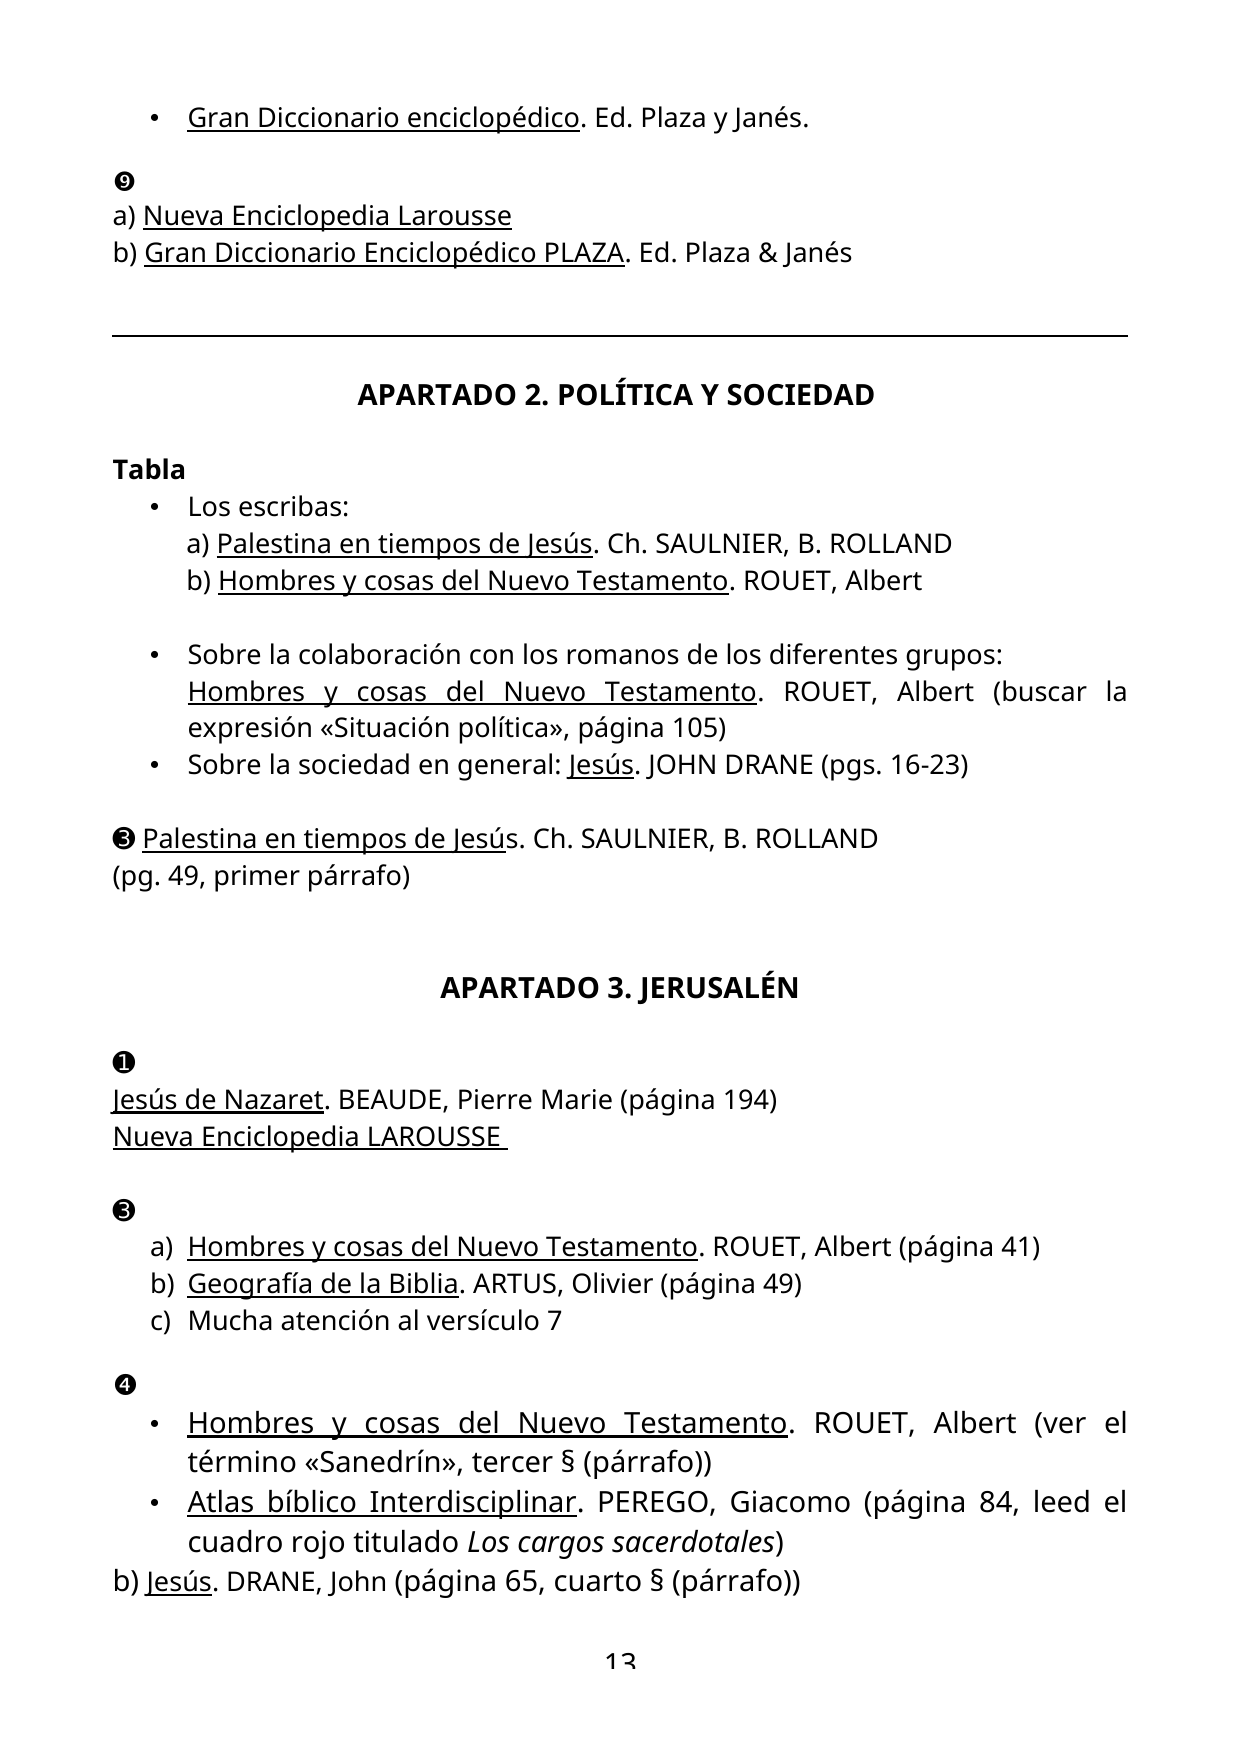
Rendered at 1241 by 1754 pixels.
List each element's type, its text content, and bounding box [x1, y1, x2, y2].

text APARTADO 2. POLÍTICA Y SOCIEDAD [112, 374, 1128, 414]
text  [112, 1375, 1128, 1402]
list Atlas bíblico Interdisciplinar. PEREGO, Giacomo (página 84, leed el cuadro rojo titulado Los cargos sacerdotales) [150, 1481, 1128, 1561]
text b) Hombres y cosas del Nuevo Testamento. ROUET, Albert [186, 561, 1128, 598]
text ➌ [112, 1191, 1128, 1228]
text (pg. 49, primer párrafo) [112, 856, 1128, 893]
list Hombres y cosas del Nuevo Testamento. ROUET, Albert (página 41) [150, 1228, 1128, 1265]
text Jesús de Nazaret. BEAUDE, Pierre Marie (página 194) [112, 1080, 1128, 1117]
text  [112, 172, 1128, 197]
text ➊ [112, 1043, 1128, 1080]
text a) Nueva Enciclopedia Larousse [112, 197, 1128, 234]
text b) Gran Diccionario Enciclopédico PLAZA. Ed. Plaza & Janés [112, 234, 1128, 335]
text b) Jesús. DRANE, John (página 65, cuarto § (párrafo)) [112, 1561, 1128, 1600]
text a) Palestina en tiempos de Jesús. Ch. SAULNIER, B. ROLLAND [186, 524, 1128, 561]
text Tabla [112, 451, 1128, 488]
list Hombres y cosas del Nuevo Testamento. ROUET, Albert (buscar la expresión «Situación política», página 105) [150, 672, 1128, 746]
text ➌ Palestina en tiempos de Jesús. Ch. SAULNIER, B. ROLLAND [112, 819, 1128, 856]
list Hombres y cosas del Nuevo Testamento. ROUET, Albert (ver el término «Sanedrín», tercer § (párrafo)) [150, 1402, 1128, 1481]
list Geografía de la Biblia. ARTUS, Olivier (página 49) [150, 1265, 1128, 1302]
text Nueva Enciclopedia LAROUSSE [112, 1117, 1128, 1154]
list Gran Diccionario enciclopédico. Ed. Plaza y Janés. [150, 98, 1128, 135]
list Sobre la colaboración con los romanos de los diferentes grupos: [150, 635, 1128, 672]
text APARTADO 3. JERUSALÉN [112, 967, 1128, 1007]
list Los escribas: [150, 488, 1128, 524]
list Sobre la sociedad en general: Jesús. JOHN DRANE (pgs. 16-23) [150, 746, 1128, 783]
list Mucha atención al versículo 7 [150, 1302, 1128, 1338]
